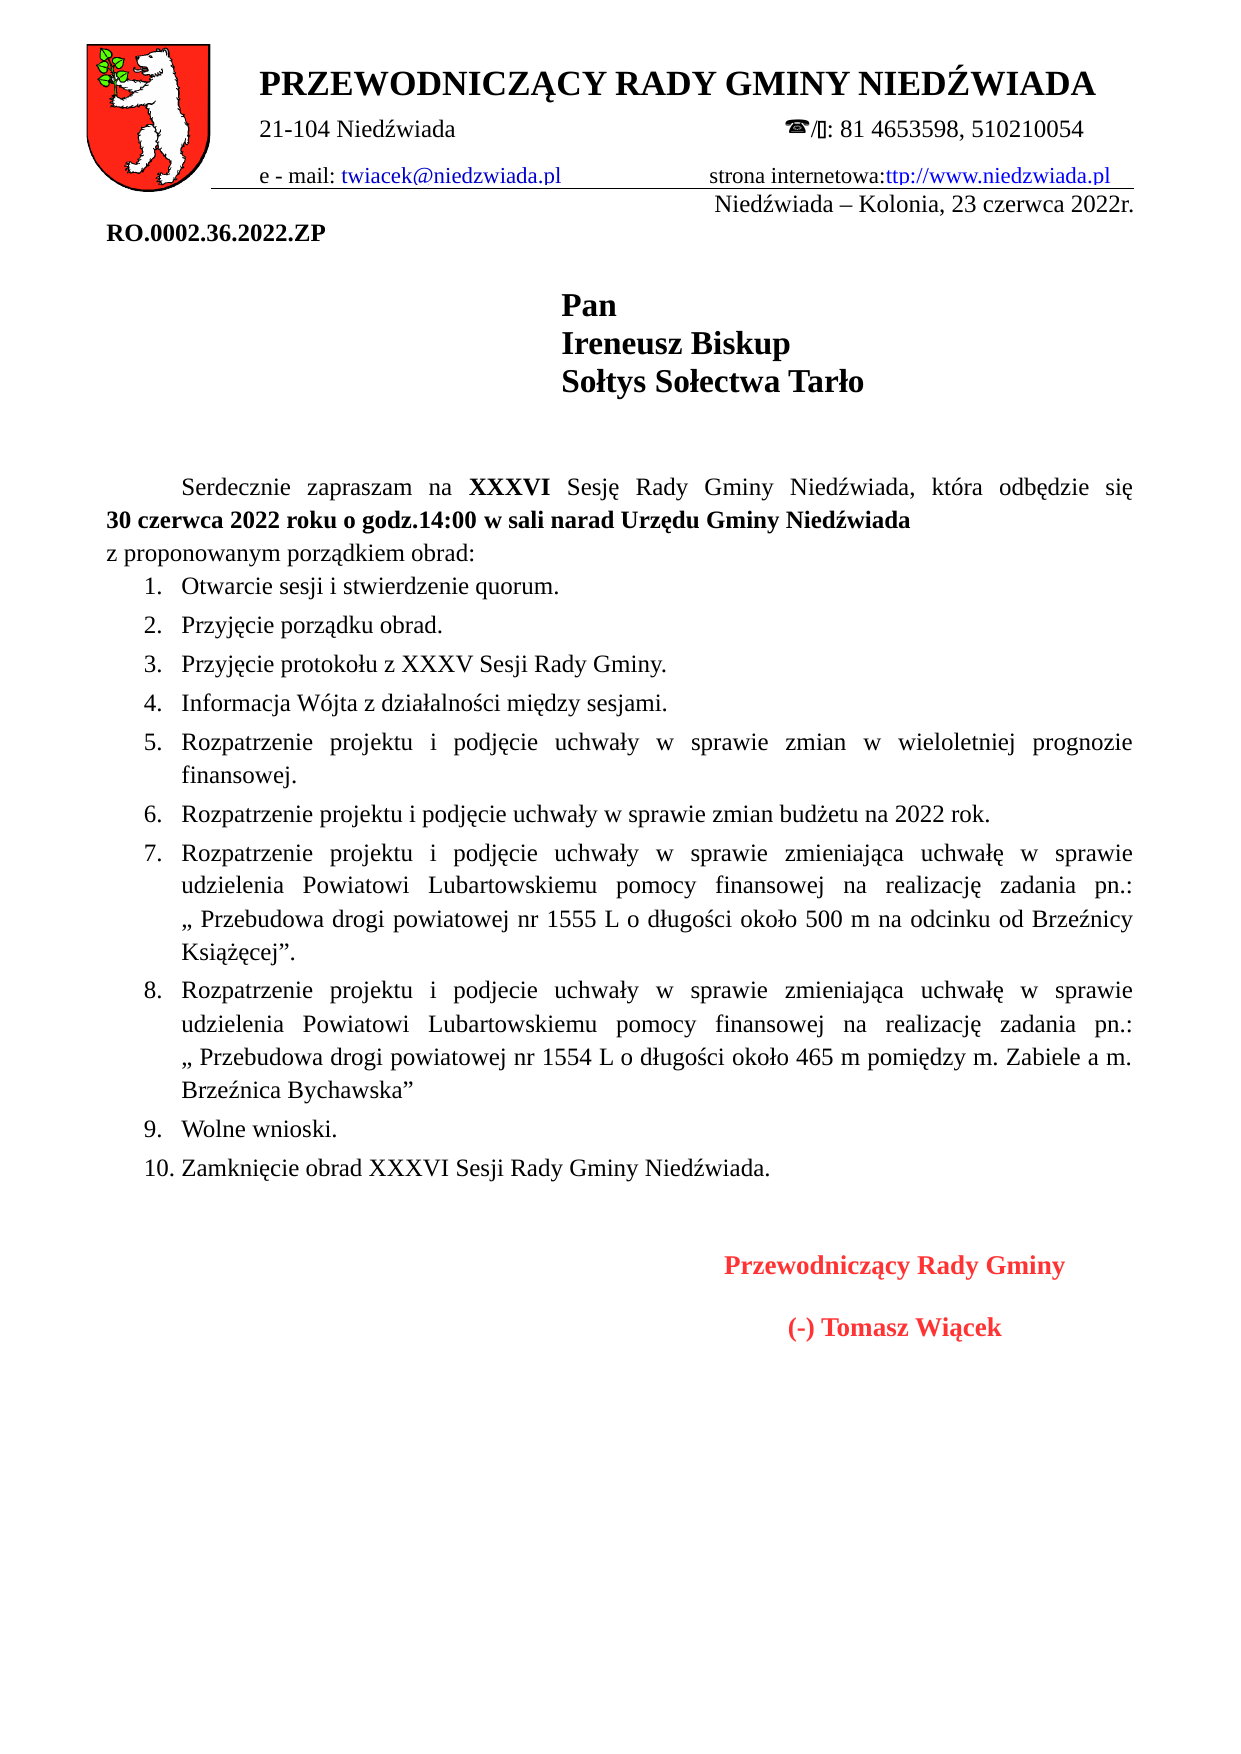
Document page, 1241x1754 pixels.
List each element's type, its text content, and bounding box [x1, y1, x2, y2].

text Niedźwiada – Kolonia, 23 czerwca 2022r. [106, 189, 1134, 218]
list Zamknięcie obrad XXXVI Sesji Rady Gminy Niedźwiada. [144, 1153, 1134, 1181]
text Ireneusz Biskup [561, 323, 1134, 362]
text (-) Tomasz Wiącek [655, 1311, 1134, 1342]
text Pan [561, 285, 1134, 323]
list Rozpatrzenie projektu i podjęcie uchwały w sprawie zmian w wieloletniej prognozie finansowej. [144, 727, 1134, 788]
list Rozpatrzenie projektu i podjęcie uchwały w sprawie zmieniająca uchwałę w sprawie udzielenia Powiatowi Lubartowskiemu pomocy finansowej na realizację zadania pn.: „ Przebudowa drogi powiatowej nr 1555 L o długości około 500 m na odcinku od Brzeźnicy Książęcej”. [144, 838, 1134, 965]
list Otwarcie sesji i stwierdzenie quorum. [144, 571, 1134, 599]
list Rozpatrzenie projektu i podjecie uchwały w sprawie zmieniająca uchwałę w sprawie udzielenia Powiatowi Lubartowskiemu pomocy finansowej na realizację zadania pn.: „ Przebudowa drogi powiatowej nr 1554 L o długości około 465 m pomiędzy m. Zabiele a m. Brzeźnica Bychawska” [144, 976, 1134, 1103]
list Wolne wnioski. [144, 1114, 1134, 1142]
text Serdecznie zapraszam na XXXVI Sesję Rady Gminy Niedźwiada, która odbędzie się 30 czerwca 2022 roku o godz.14:00 w sali narad Urzędu Gminy Niedźwiada [106, 472, 1134, 533]
text Sołtys Sołectwa Tarło [561, 362, 1134, 400]
list Informacja Wójta z działalności między sesjami. [144, 688, 1134, 716]
list Przyjęcie porządku obrad. [144, 610, 1134, 638]
text RO.0002.36.2022.ZP [106, 218, 1134, 247]
list Przyjęcie protokołu z XXXV Sesji Rady Gminy. [144, 649, 1134, 677]
list Przewodniczący Rady Gminy [655, 1249, 1134, 1280]
list Rozpatrzenie projektu i podjęcie uchwały w sprawie zmian budżetu na 2022 rok. [144, 799, 1134, 827]
text z proponowanym porządkiem obrad: [106, 538, 1134, 567]
